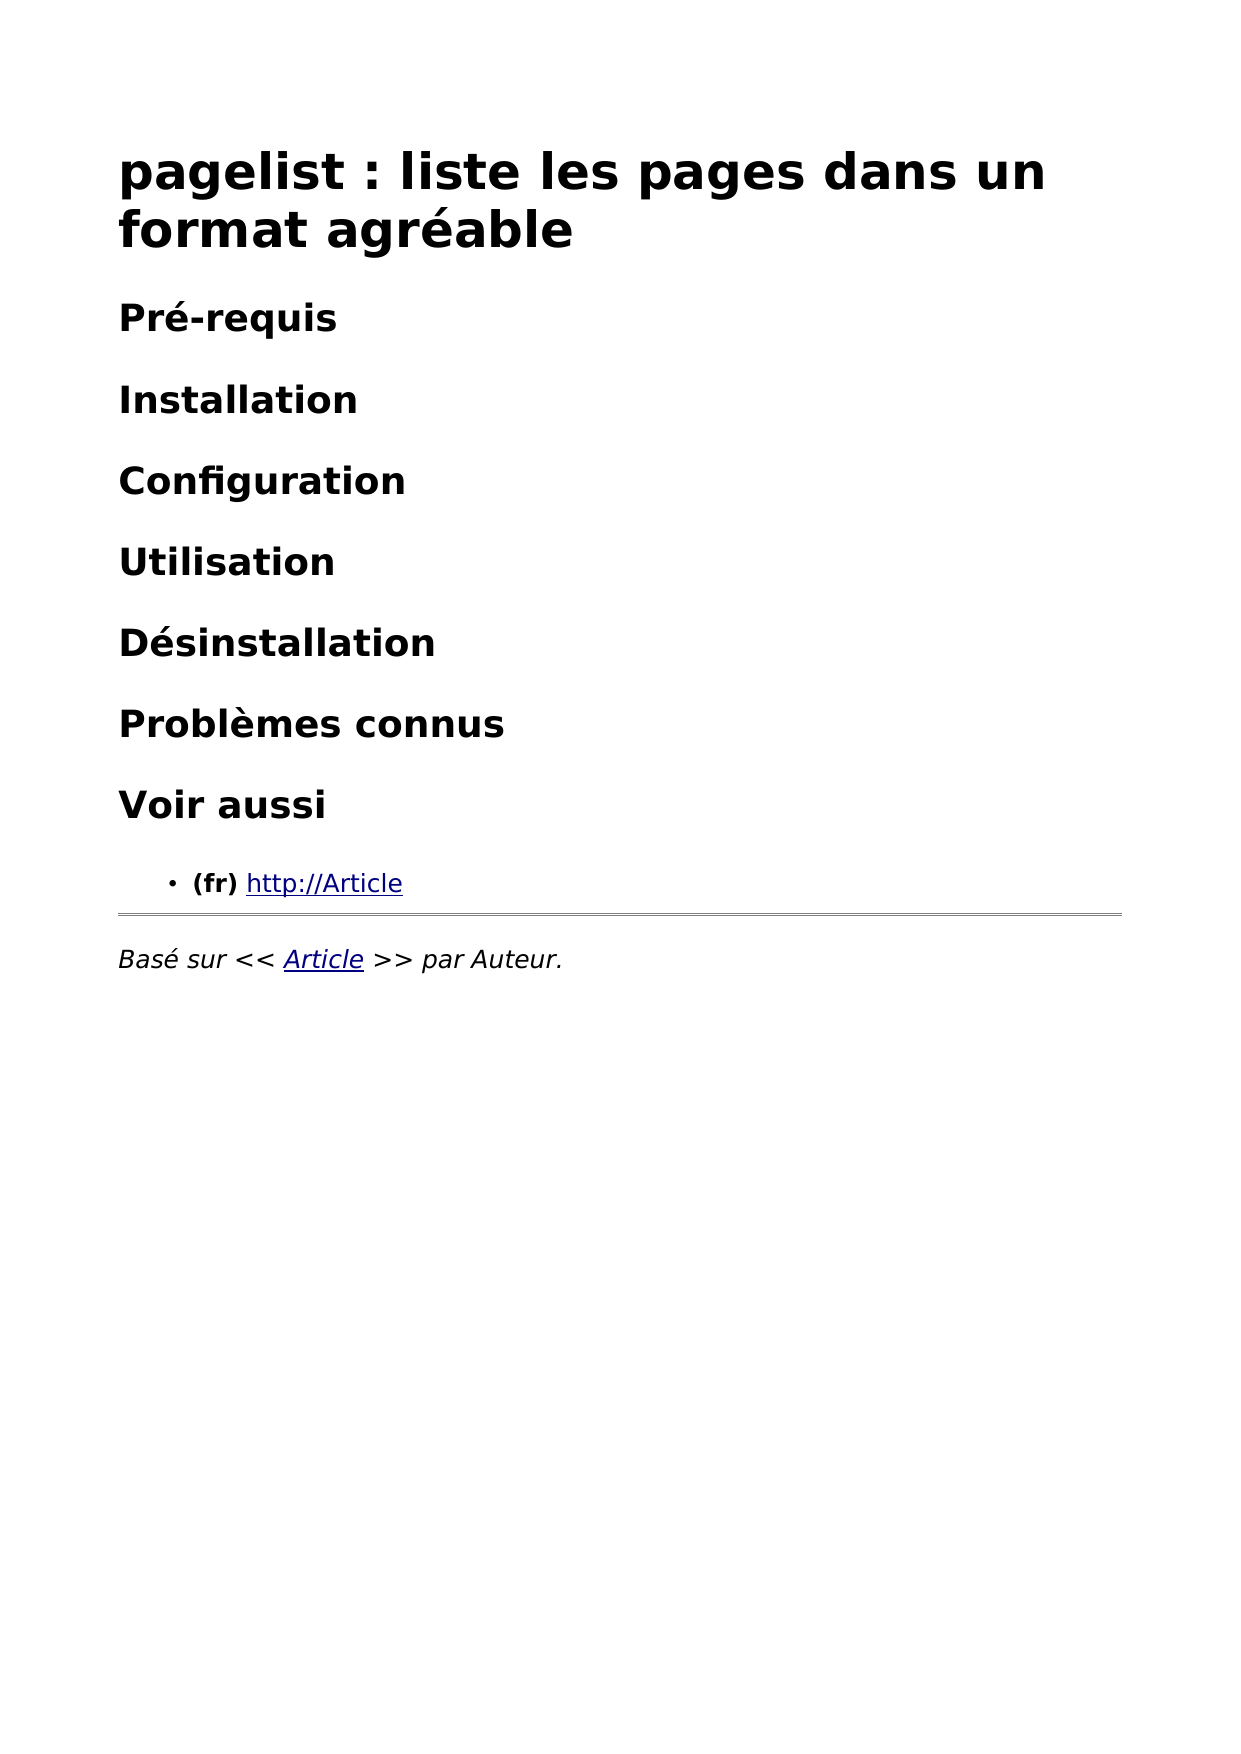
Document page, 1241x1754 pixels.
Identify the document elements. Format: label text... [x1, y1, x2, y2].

list (fr) http://Article [177, 869, 1122, 899]
subtitle Désinstallation [118, 622, 1122, 665]
subtitle Pré-requis [118, 297, 1122, 341]
subtitle Utilisation [118, 541, 1122, 584]
subtitle pagelist : liste les pages dans un format agréable [118, 143, 1122, 259]
subtitle Installation [118, 378, 1122, 422]
subtitle Configuration [118, 459, 1122, 503]
subtitle Voir aussi [118, 784, 1122, 828]
subtitle Problèmes connus [118, 703, 1122, 746]
text Basé sur << Article >> par Auteur. [118, 945, 1122, 974]
